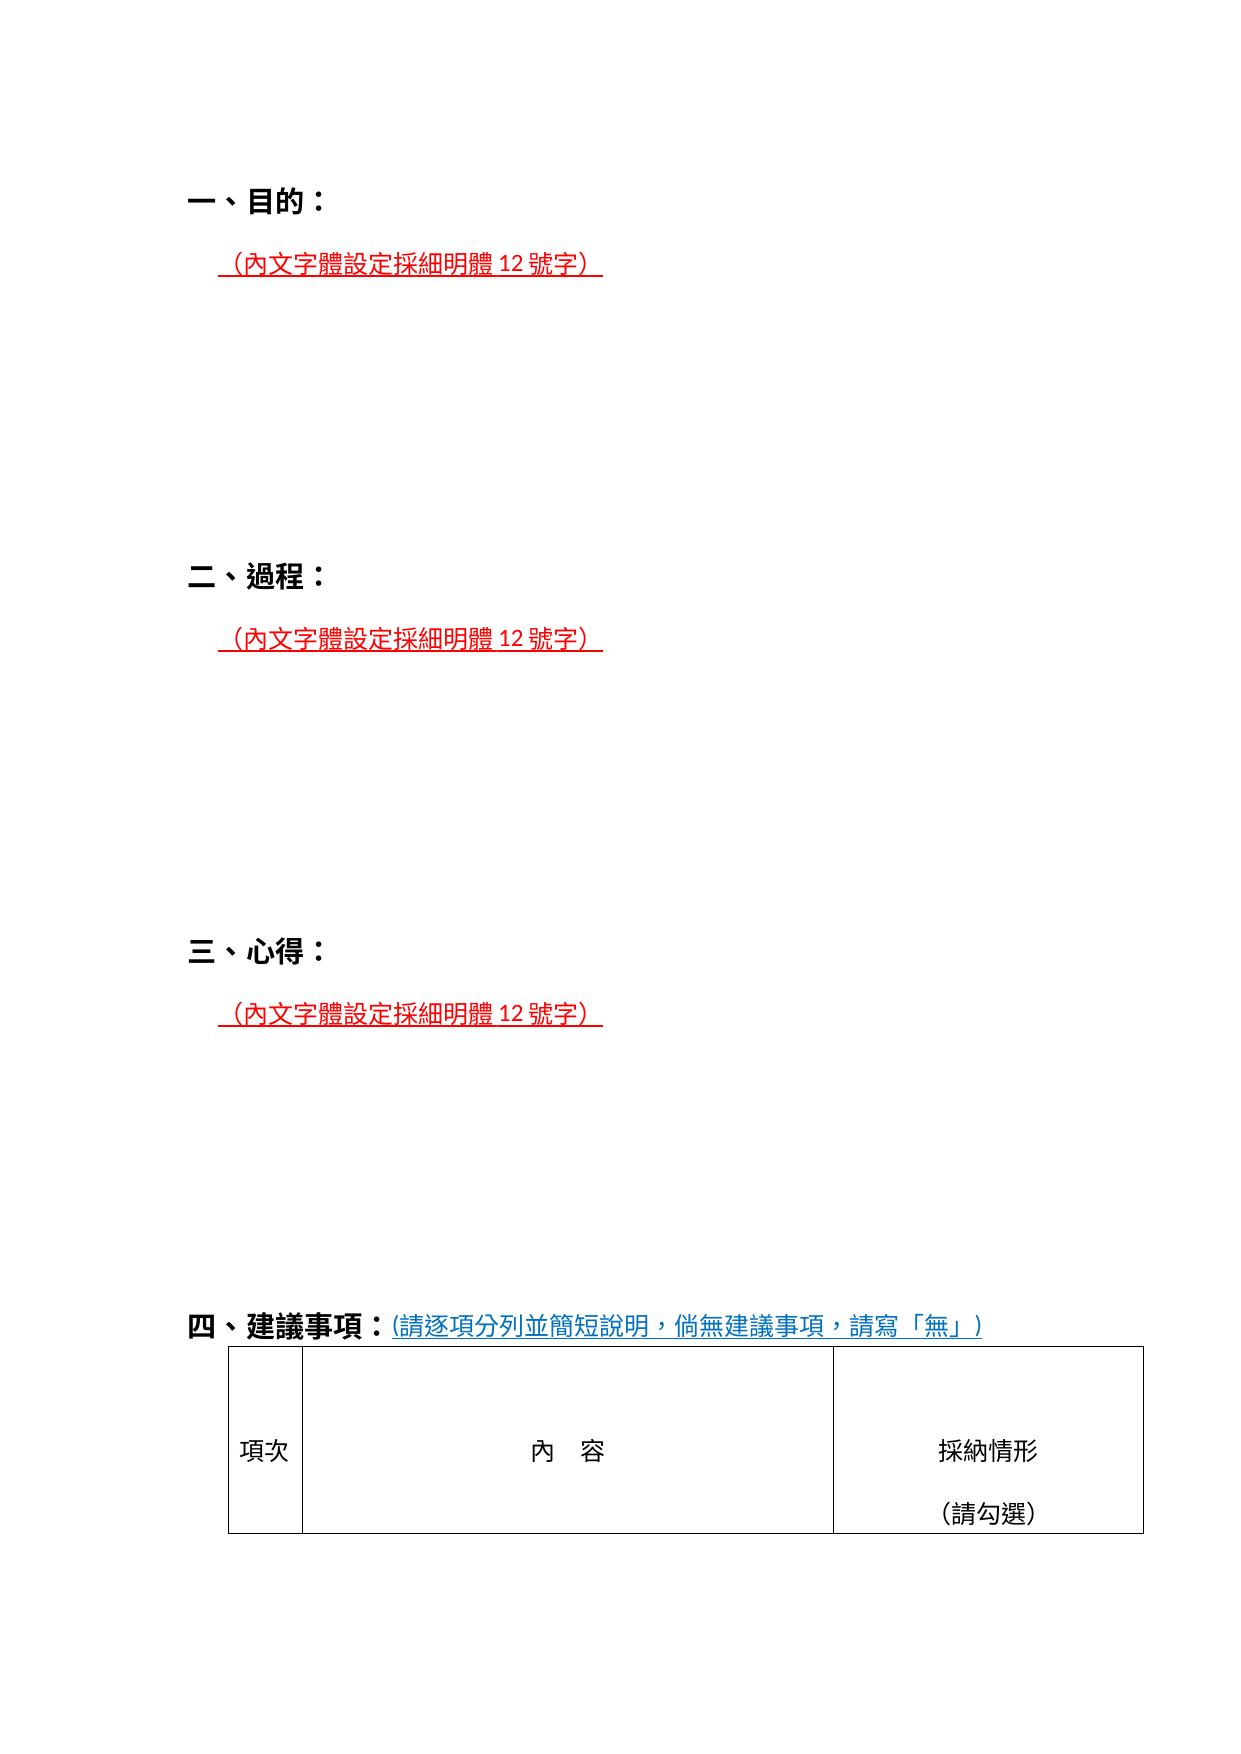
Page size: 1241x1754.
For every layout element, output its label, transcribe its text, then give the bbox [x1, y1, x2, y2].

text 四、建議事項：(請逐項分列並簡短說明，倘無建議事項，請寫「無」) [187, 1283, 1053, 1346]
table_header 項次 [229, 1347, 302, 1533]
text （內文字體設定採細明體12號字） [187, 596, 1053, 658]
table_header 採納情形 （請勾選） [834, 1347, 1143, 1533]
text （內文字體設定採細明體12號字） [187, 971, 1053, 1033]
table_header 內 容 [303, 1347, 833, 1533]
text 二、過程： [187, 533, 1053, 596]
text （內文字體設定採細明體12號字） [187, 221, 1053, 283]
text 三、心得： [187, 908, 1053, 971]
text 一、目的： [187, 158, 1053, 221]
